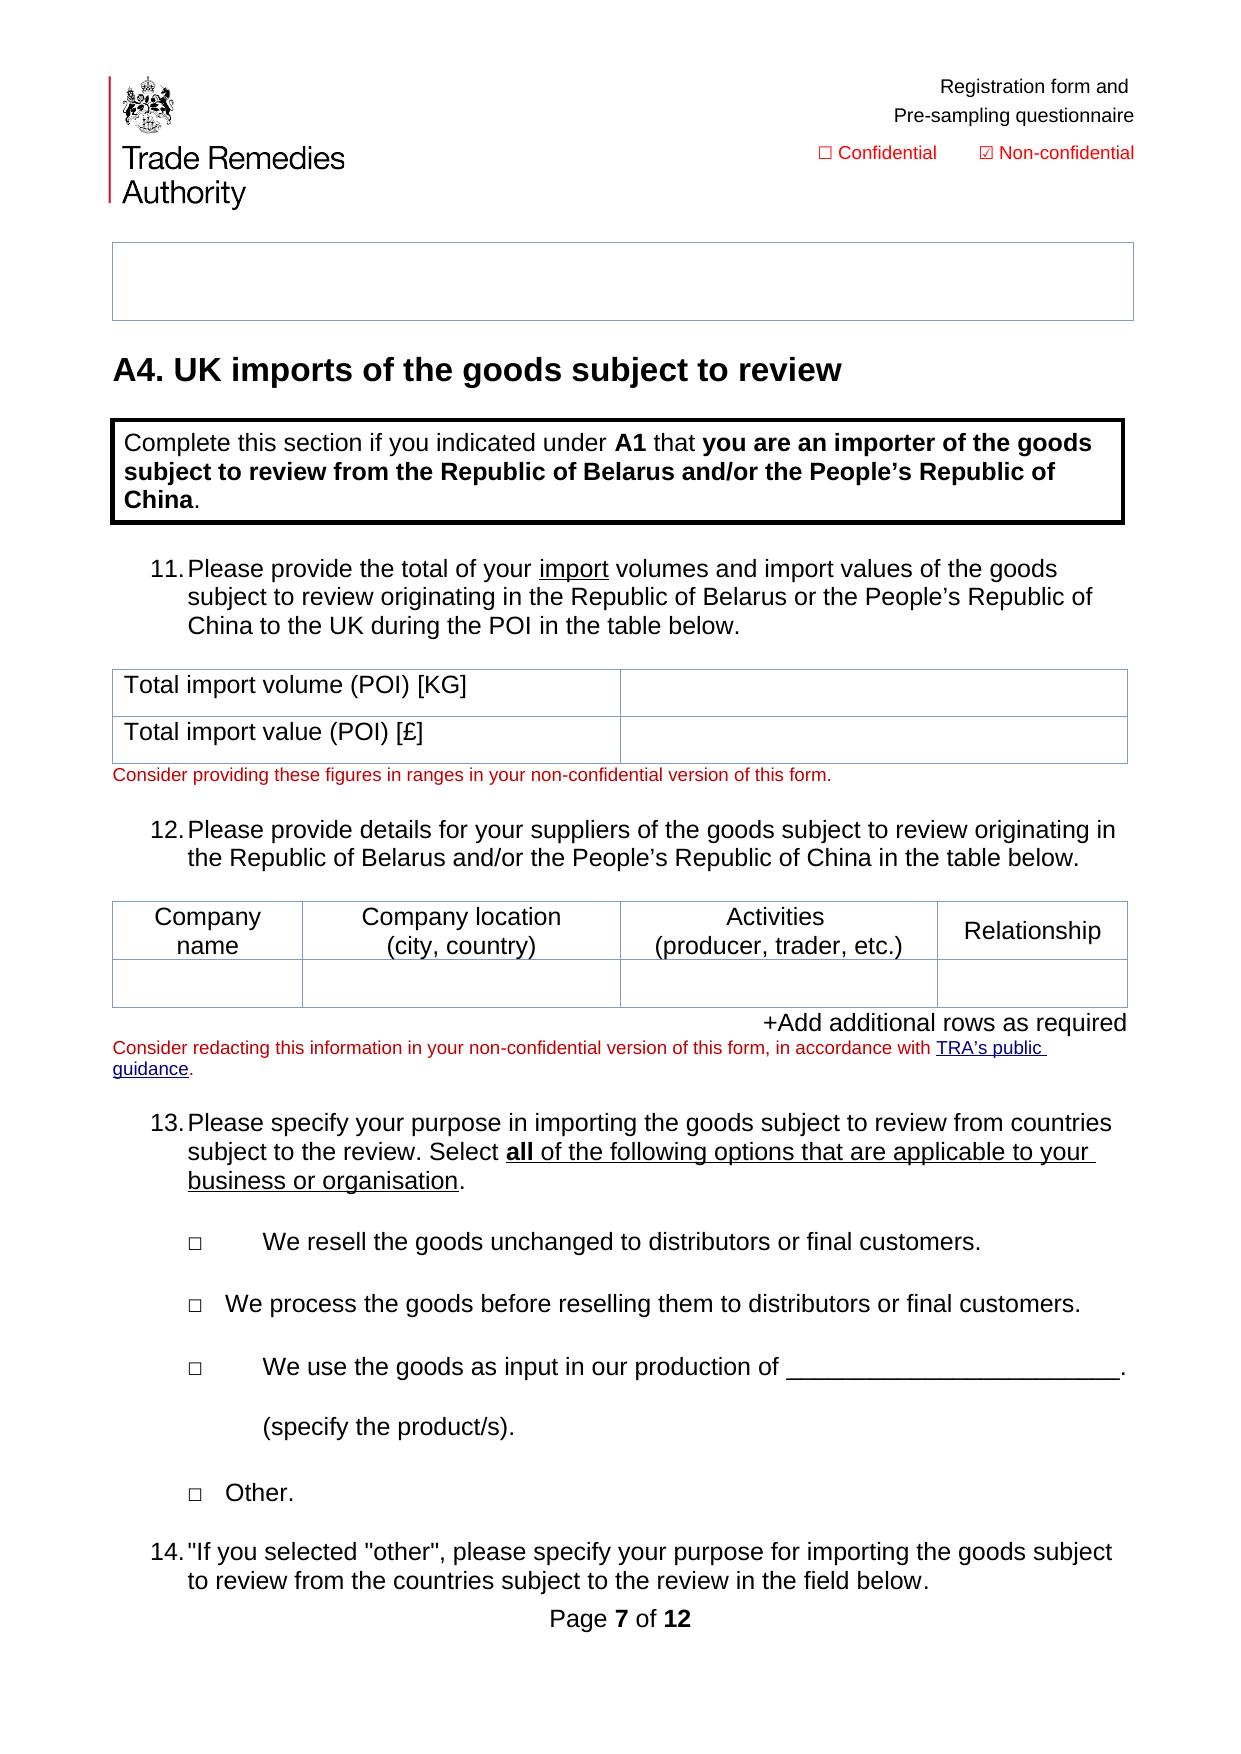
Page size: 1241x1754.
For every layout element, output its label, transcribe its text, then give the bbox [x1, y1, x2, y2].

table_header [621, 670, 1127, 716]
table_cell [113, 960, 302, 1007]
list Please provide the total of your import volumes and import values of the goods subject to review originating in the Republic of Belarus or the People’s Republic of China to the UK during the POI in the table below. [150, 554, 1128, 640]
list Please provide details for your suppliers of the goods subject to review originating in the Republic of Belarus and/or the People’s Republic of China in the table below. [150, 814, 1128, 872]
table_cell [938, 960, 1127, 1007]
list "If you selected "other", please specify your purpose for importing the goods subject to review from the countries subject to the review in the field below. [150, 1537, 1128, 1595]
table_cell [303, 960, 620, 1007]
table_header Activities (producer, trader, etc.) [621, 902, 937, 959]
text ☐ Other. [150, 1474, 1128, 1509]
subtitle A4. UK imports of the goods subject to review [112, 350, 1128, 389]
text Consider redacting this information in your non-confidential version of this form, in accordance with TRA’s public guidance. [112, 1036, 1128, 1079]
table_header Total import volume (POI) [KG] [113, 670, 620, 716]
list ☐ We resell the goods unchanged to distributors or final customers. [187, 1223, 1128, 1257]
table_header Company name [113, 902, 302, 959]
table_cell [621, 717, 1127, 763]
table_header Complete this section if you indicated under A1 that you are an importer of the goods subject to review from the Republic of Belarus and/or the People’s Republic of China. [115, 422, 1121, 520]
table_header Relationship [938, 902, 1127, 959]
table_cell [621, 960, 937, 1007]
text Consider providing these figures in ranges in your non-confidential version of this form. [112, 764, 1128, 786]
table_cell Total import value (POI) [£] [113, 717, 620, 763]
text +Add additional rows as required [112, 1008, 1128, 1036]
table_header [113, 243, 1133, 320]
table_header Company location (city, country) [303, 902, 620, 959]
list Please specify your purpose in importing the goods subject to review from countries subject to the review. Select all of the following options that are applicable to your business or organisation. [150, 1108, 1128, 1194]
text ☐ We process the goods before reselling them to distributors or final customers. [150, 1286, 1128, 1320]
text ☐ We use the goods as input in our production of ________________________. (specify the product/s). [187, 1349, 1128, 1441]
